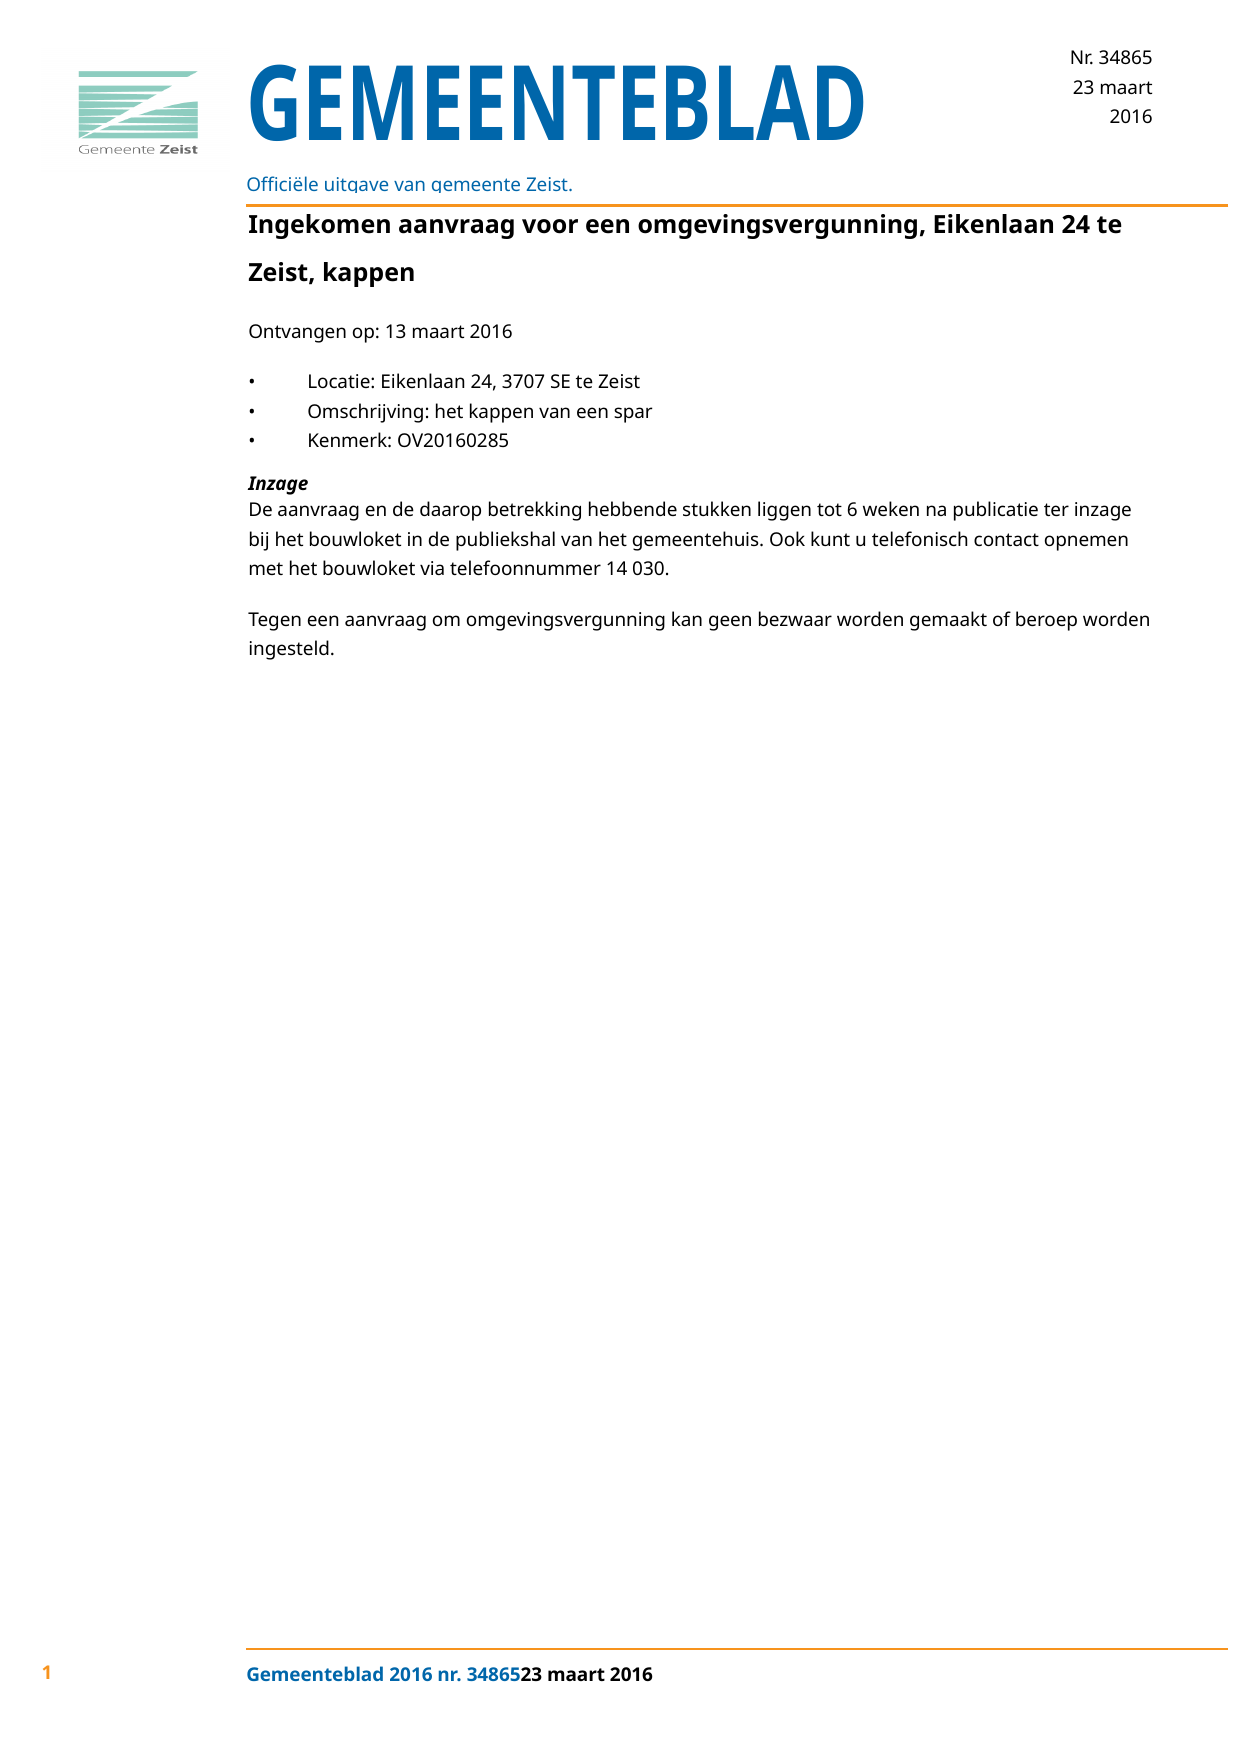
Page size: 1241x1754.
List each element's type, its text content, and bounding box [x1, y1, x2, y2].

list Kenmerk: OV20160285 [248, 427, 1152, 453]
picture [41, 47, 231, 172]
list Locatie: Eikenlaan 24, 3707 SE te Zeist [248, 368, 1152, 394]
text De aanvraag en de daarop betrekking hebbende stukken liggen tot 6 weken na publicatie ter inzage bij het bouwloket in de publiekshal van het gemeentehuis. Ook kunt u telefonisch contact opnemen met het bouwloket via telefoonnummer 14 030. [248, 496, 1152, 581]
text Tegen een aanvraag om omgevingsvergunning kan geen bezwaar worden gemaakt of beroep worden ingesteld. [248, 606, 1152, 661]
text Ingekomen aanvraag voor een omgevingsvergunning, Eikenlaan 24 te Zeist, kappen [248, 207, 1152, 288]
list Omschrijving: het kappen van een spar [248, 398, 1152, 424]
text Ontvangen op: 13 maart 2016 [248, 318, 1152, 344]
text Inzage [248, 471, 1152, 496]
